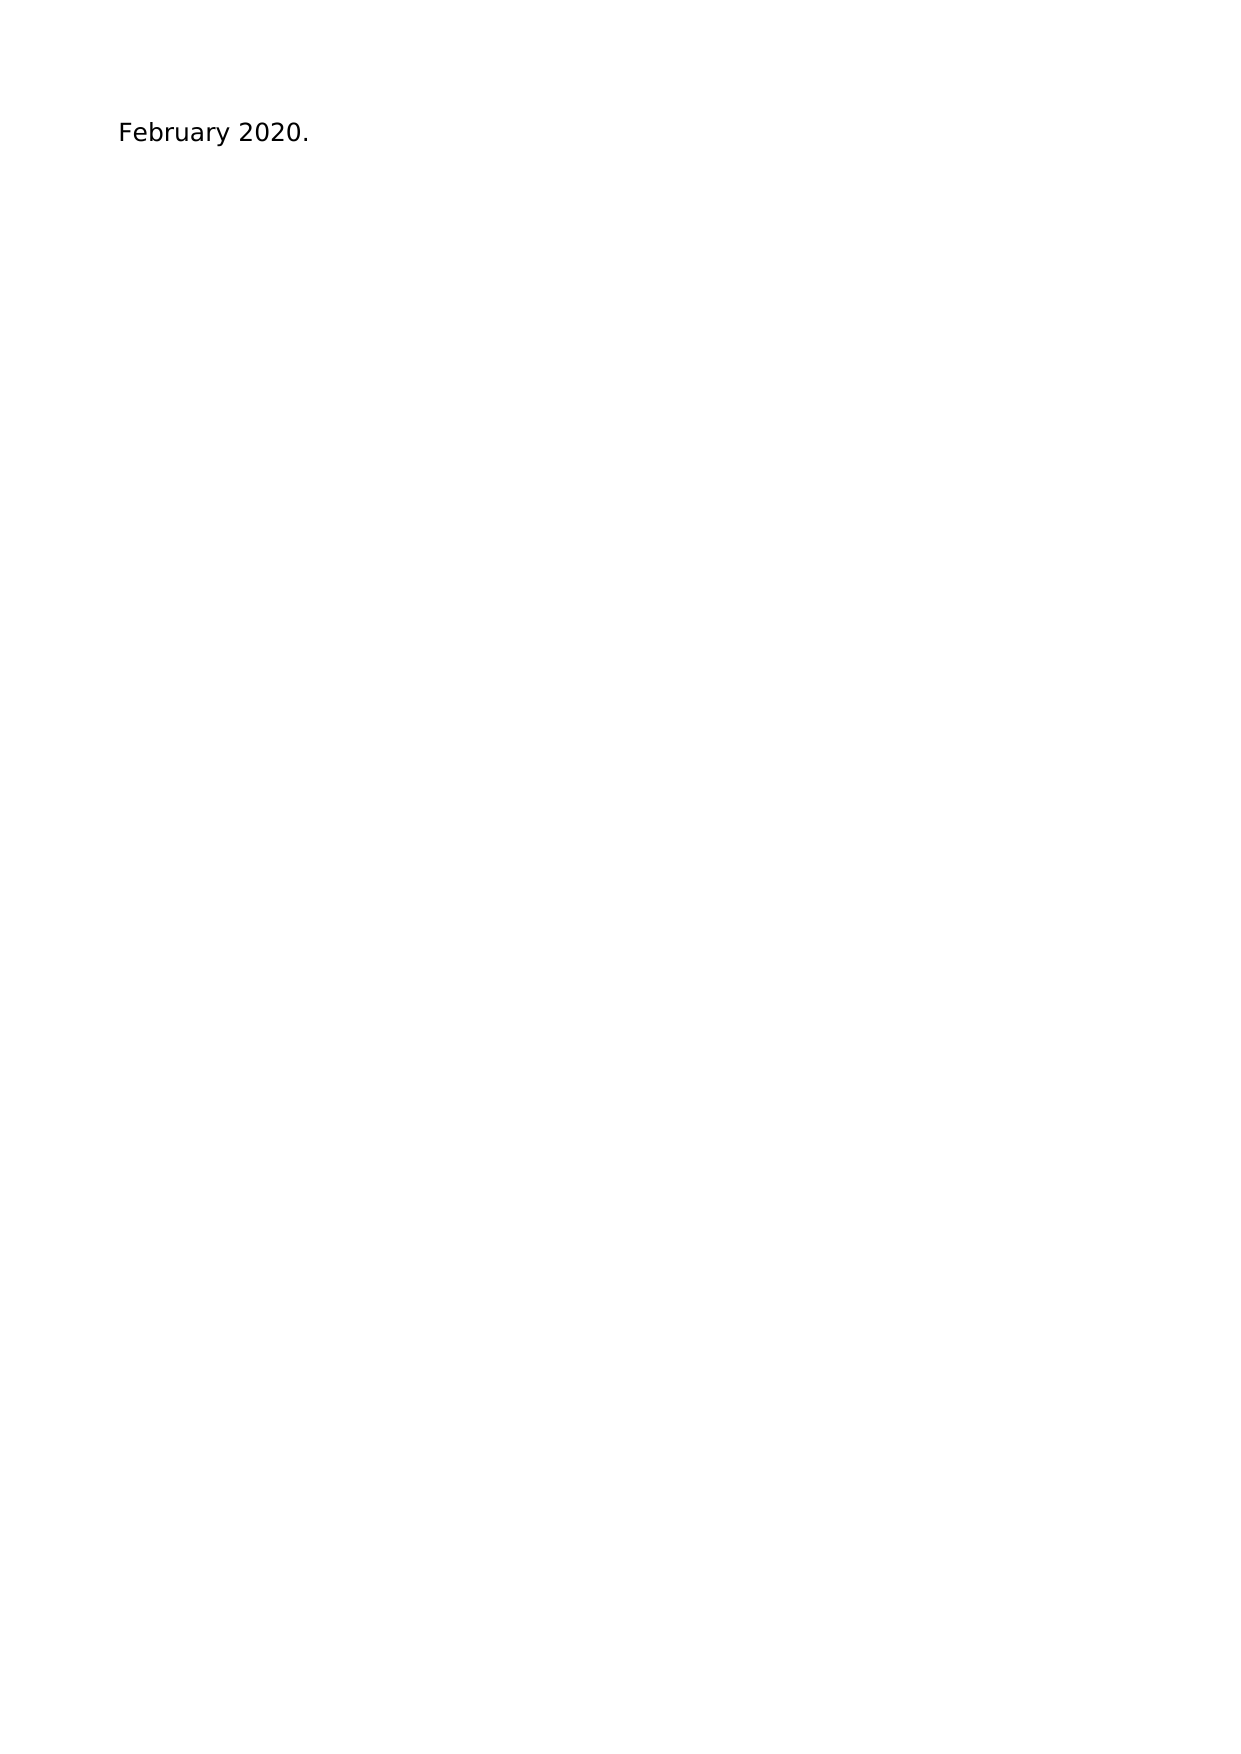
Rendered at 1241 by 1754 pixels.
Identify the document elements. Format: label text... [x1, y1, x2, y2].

text February 2020. [118, 118, 1122, 147]
